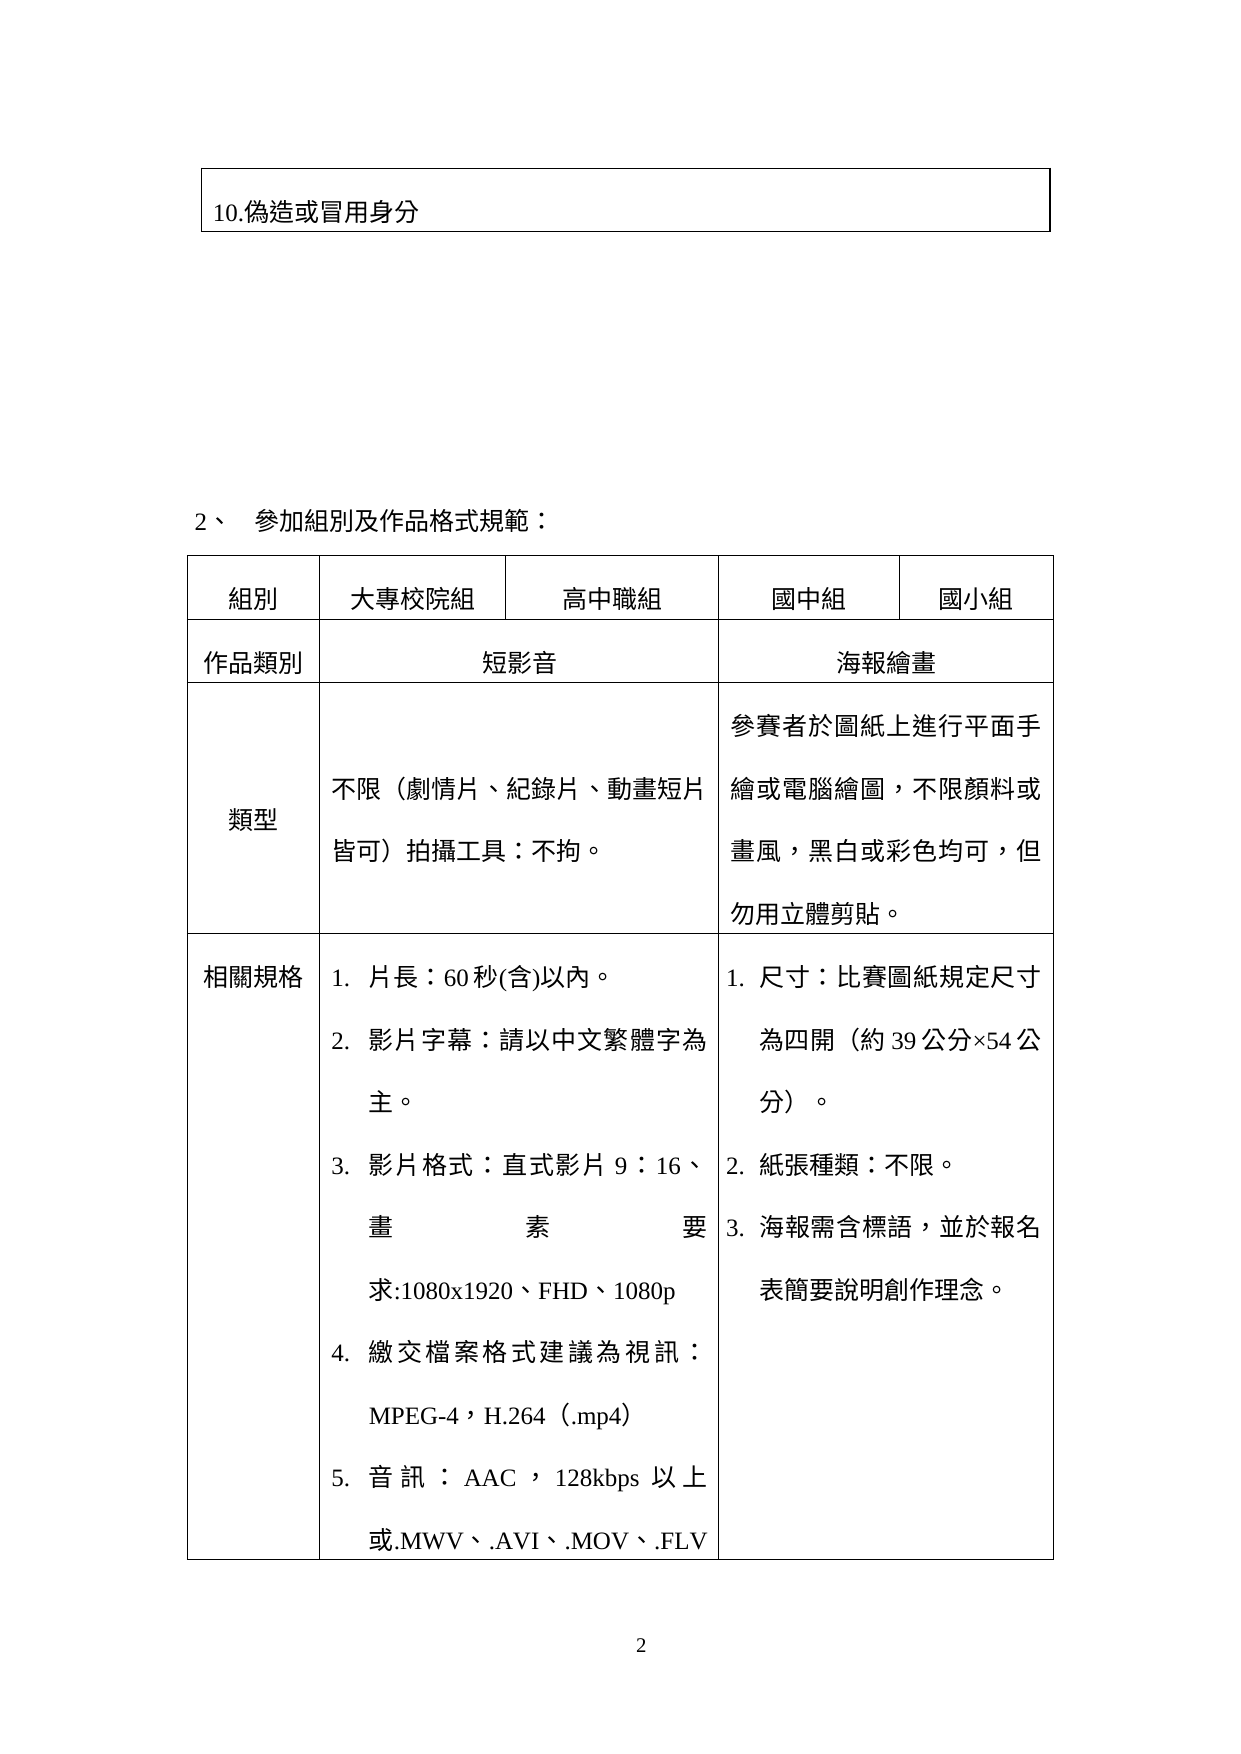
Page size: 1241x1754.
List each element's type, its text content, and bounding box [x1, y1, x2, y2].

table_header 高中職組 [506, 556, 718, 619]
table_cell 相關規格 [188, 934, 319, 1559]
table_header 國中組 [719, 556, 899, 619]
table_cell 海報繪畫 [719, 620, 1053, 682]
table_cell 類型 [188, 683, 319, 933]
table_header 組別 [188, 556, 319, 619]
table_cell 短影音 [320, 620, 718, 682]
table_cell 片長：60秒(含)以內。 影片字幕：請以中文繁體字為主。 影片格式：直式影片9：16、畫素要求:1080x1920、FHD、1080p 繳交檔案格式建議為視訊：MPEG-4，H.264（.mp4） 音訊：AAC，128kbps以上或.MWV、.AVI、.MOV、.FLV [320, 934, 718, 1559]
table_cell 參賽者於圖紙上進行平面手繪或電腦繪圖，不限顏料或畫風，黑白或彩色均可，但勿用立體剪貼。 [719, 683, 1053, 933]
table_header 國小組 [900, 556, 1053, 619]
table_cell 不限（劇情片、紀錄片、動畫短片皆可）拍攝工具：不拘。 [320, 683, 718, 933]
table_cell 作品類別 [188, 620, 319, 682]
list 參加組別及作品格式規範： [194, 491, 1053, 536]
table_header 大專校院組 [320, 556, 505, 619]
table_cell 10.偽造或冒用身分 [202, 169, 1049, 231]
table_cell 尺寸：比賽圖紙規定尺寸為四開（約39公分×54公分）。 紙張種類：不限。 海報需含標語，並於報名表簡要說明創作理念。 [719, 934, 1053, 1559]
